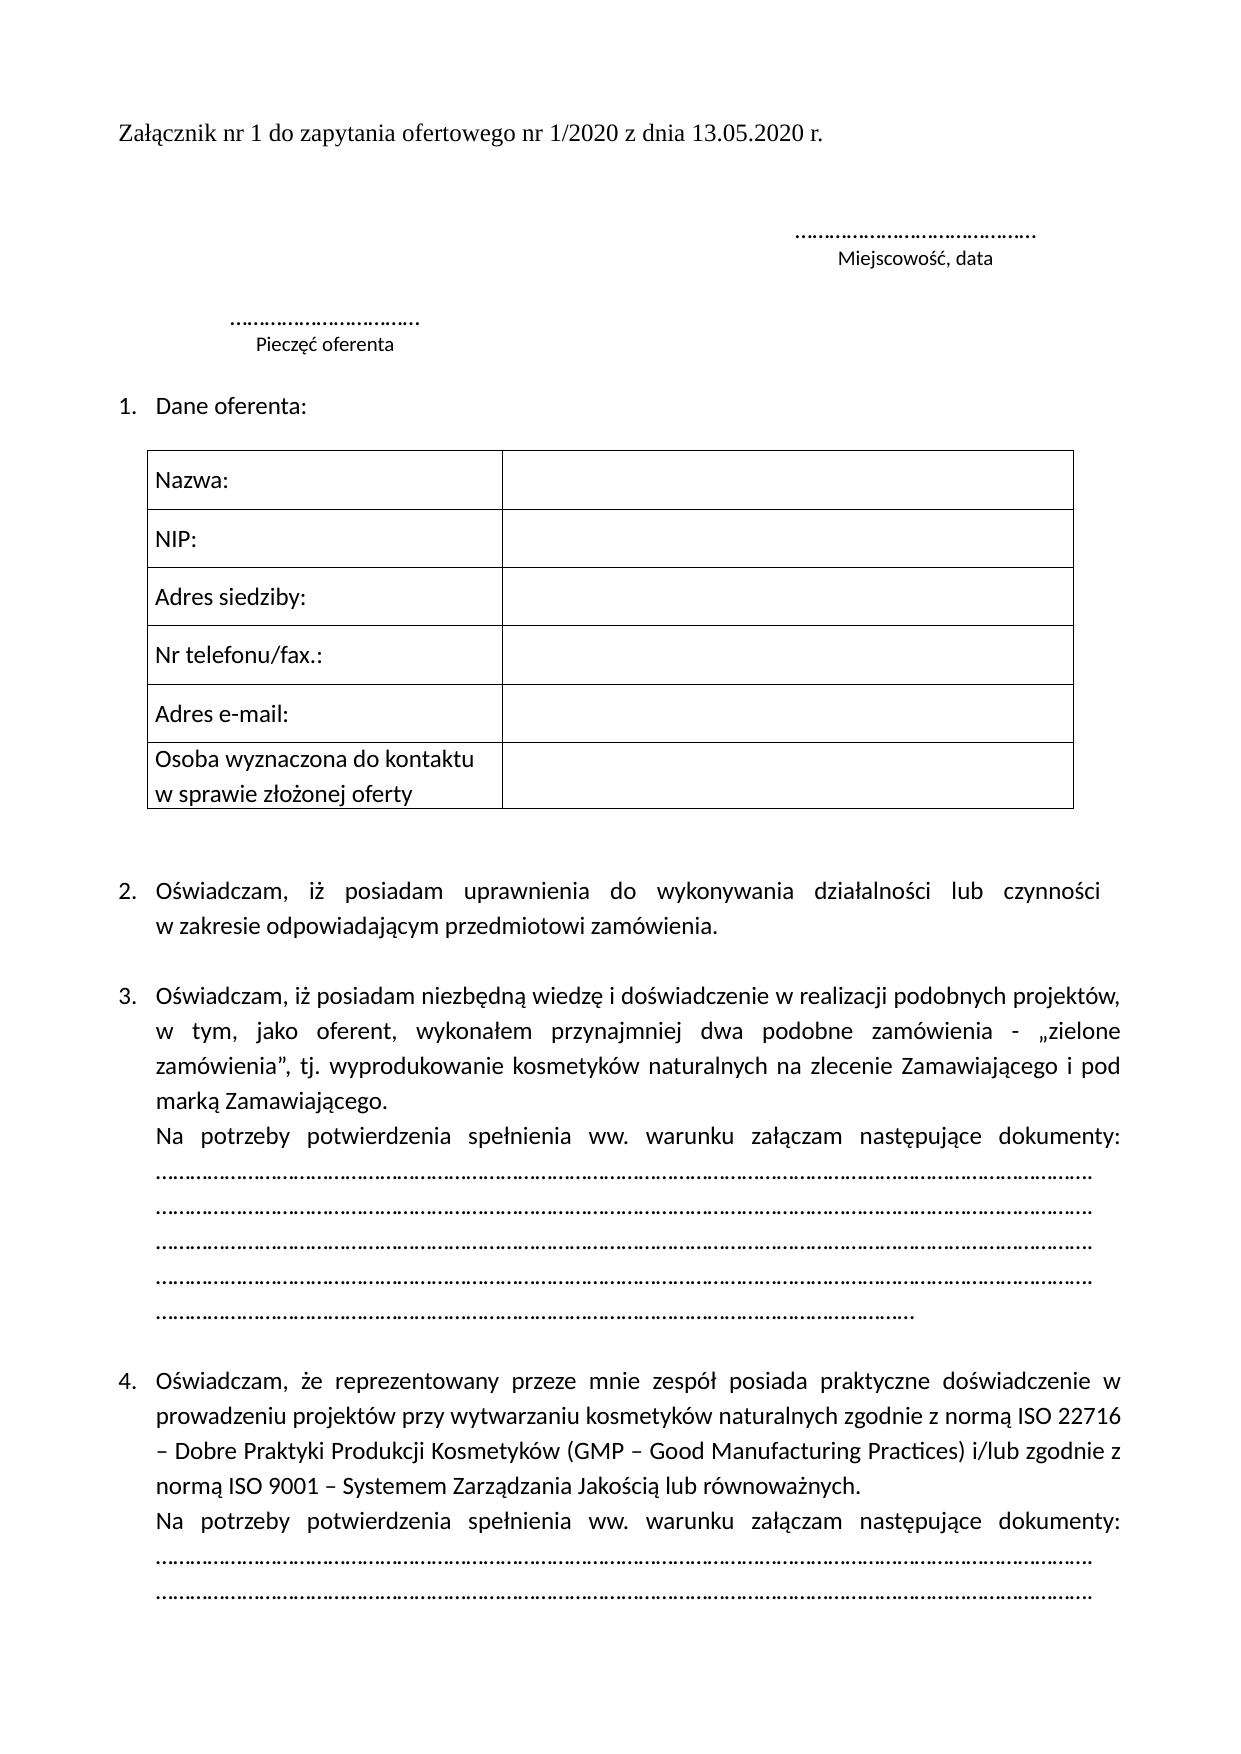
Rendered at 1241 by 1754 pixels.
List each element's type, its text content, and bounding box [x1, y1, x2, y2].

text …………………………………… [709, 215, 1122, 245]
table_header Nazwa: [148, 451, 502, 508]
list Oświadczam, iż posiadam uprawnienia do wykonywania działalności lub czynności w zakresie odpowiadającym przedmiotowi zamówienia. [118, 875, 1122, 941]
table_cell [503, 743, 1073, 808]
text …………………………… [118, 301, 532, 332]
table_cell [503, 685, 1073, 742]
table_cell Adres siedziby: [148, 568, 502, 625]
table_cell Osoba wyznaczona do kontaktu w sprawie złożonej oferty [148, 743, 502, 808]
table_cell Nr telefonu/fax.: [148, 626, 502, 683]
table_cell [503, 626, 1073, 683]
text Załącznik nr 1 do zapytania ofertowego nr 1/2020 z dnia 13.05.2020 r. [118, 118, 1122, 147]
list Oświadczam, iż posiadam niezbędną wiedzę i doświadczenie w realizacji podobnych projektów, w tym, jako oferent, wykonałem przynajmniej dwa podobne zamówienia - „zielone zamówienia”, tj. wyprodukowanie kosmetyków naturalnych na zlecenie Zamawiającego i pod marką Zamawiającego. [118, 980, 1122, 1116]
table_cell [503, 510, 1073, 567]
text Na potrzeby potwierdzenia spełnienia ww. warunku załączam następujące dokumenty: ……………………………………………………………………………………………………………………………………………….……………………………………………………………………………………………………………………………………………….……………………………………………………………………………………………………………………………………………….……………………………………………………………………………………………………………………………………………….…………………………………………………………………………………………………………………… [156, 1120, 1122, 1326]
list Dane oferenta: [118, 390, 1122, 421]
table_cell NIP: [148, 510, 502, 567]
list Oświadczam, że reprezentowany przeze mnie zespół posiada praktyczne doświadczenie w prowadzeniu projektów przy wytwarzaniu kosmetyków naturalnych zgodnie z normą ISO 22716 – Dobre Praktyki Produkcji Kosmetyków (GMP – Good Manufacturing Practices) i/lub zgodnie z normą ISO 9001 – Systemem Zarządzania Jakością lub równoważnych. [118, 1365, 1122, 1501]
text Miejscowość, data [709, 245, 1122, 271]
text Pieczęć oferenta [118, 332, 532, 357]
table_header [503, 451, 1073, 508]
text Na potrzeby potwierdzenia spełnienia ww. warunku załączam następujące dokumenty: ……………………………………………………………………………………………………………………………………………….………………………………………………………………………………………………………………………………………………. [156, 1505, 1122, 1606]
table_cell Adres e-mail: [148, 685, 502, 742]
table_cell [503, 568, 1073, 625]
